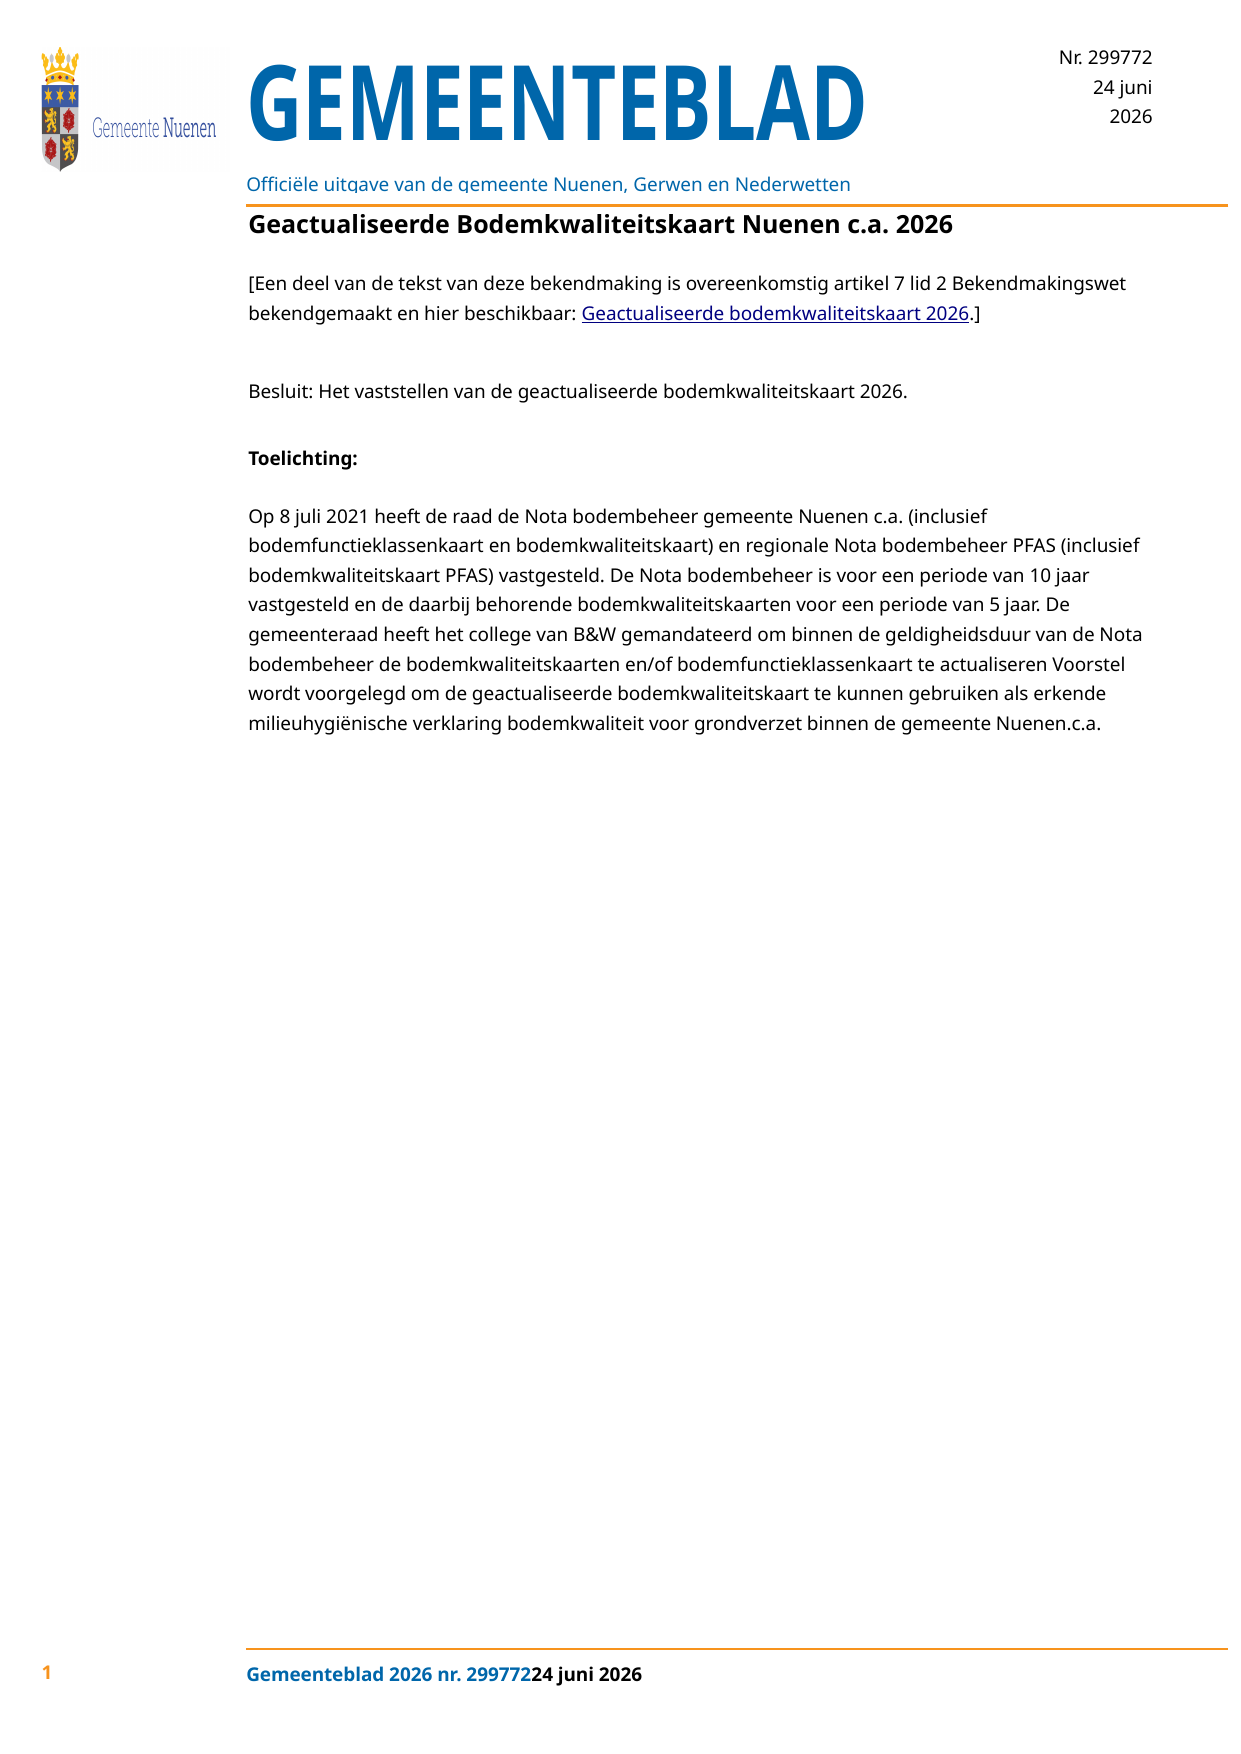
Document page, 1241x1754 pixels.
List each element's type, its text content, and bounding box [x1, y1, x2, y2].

picture [41, 47, 231, 172]
text Op 8 juli 2021 heeft de raad de Nota bodembeheer gemeente Nuenen c.a. (inclusief bodemfunctieklassenkaart en bodemkwaliteitskaart) en regionale Nota bodembeheer PFAS (inclusief bodemkwaliteitskaart PFAS) vastgesteld. De Nota bodembeheer is voor een periode van 10 jaar vastgesteld en de daarbij behorende bodemkwaliteitskaarten voor een periode van 5 jaar. De gemeenteraad heeft het college van B&W gemandateerd om binnen de geldigheidsduur van de Nota bodembeheer de bodemkwaliteitskaarten en/of bodemfunctieklassenkaart te actualiseren Voorstel wordt voorgelegd om de geactualiseerde bodemkwaliteitskaart te kunnen gebruiken als erkende milieuhygiënische verklaring bodemkwaliteit voor grondverzet binnen de gemeente Nuenen.c.a. [248, 503, 1152, 736]
text Besluit: Het vaststellen van de geactualiseerde bodemkwaliteitskaart 2026. [248, 379, 1152, 404]
text [Een deel van de tekst van deze bekendmaking is overeenkomstig artikel 7 lid 2 Bekendmakingswet bekendgemaakt en hier beschikbaar: Geactualiseerde bodemkwaliteitskaart 2026.] [248, 270, 1152, 326]
text Geactualiseerde Bodemkwaliteitskaart Nuenen c.a. 2026 [248, 207, 1152, 241]
text Toelichting: [248, 434, 1152, 474]
